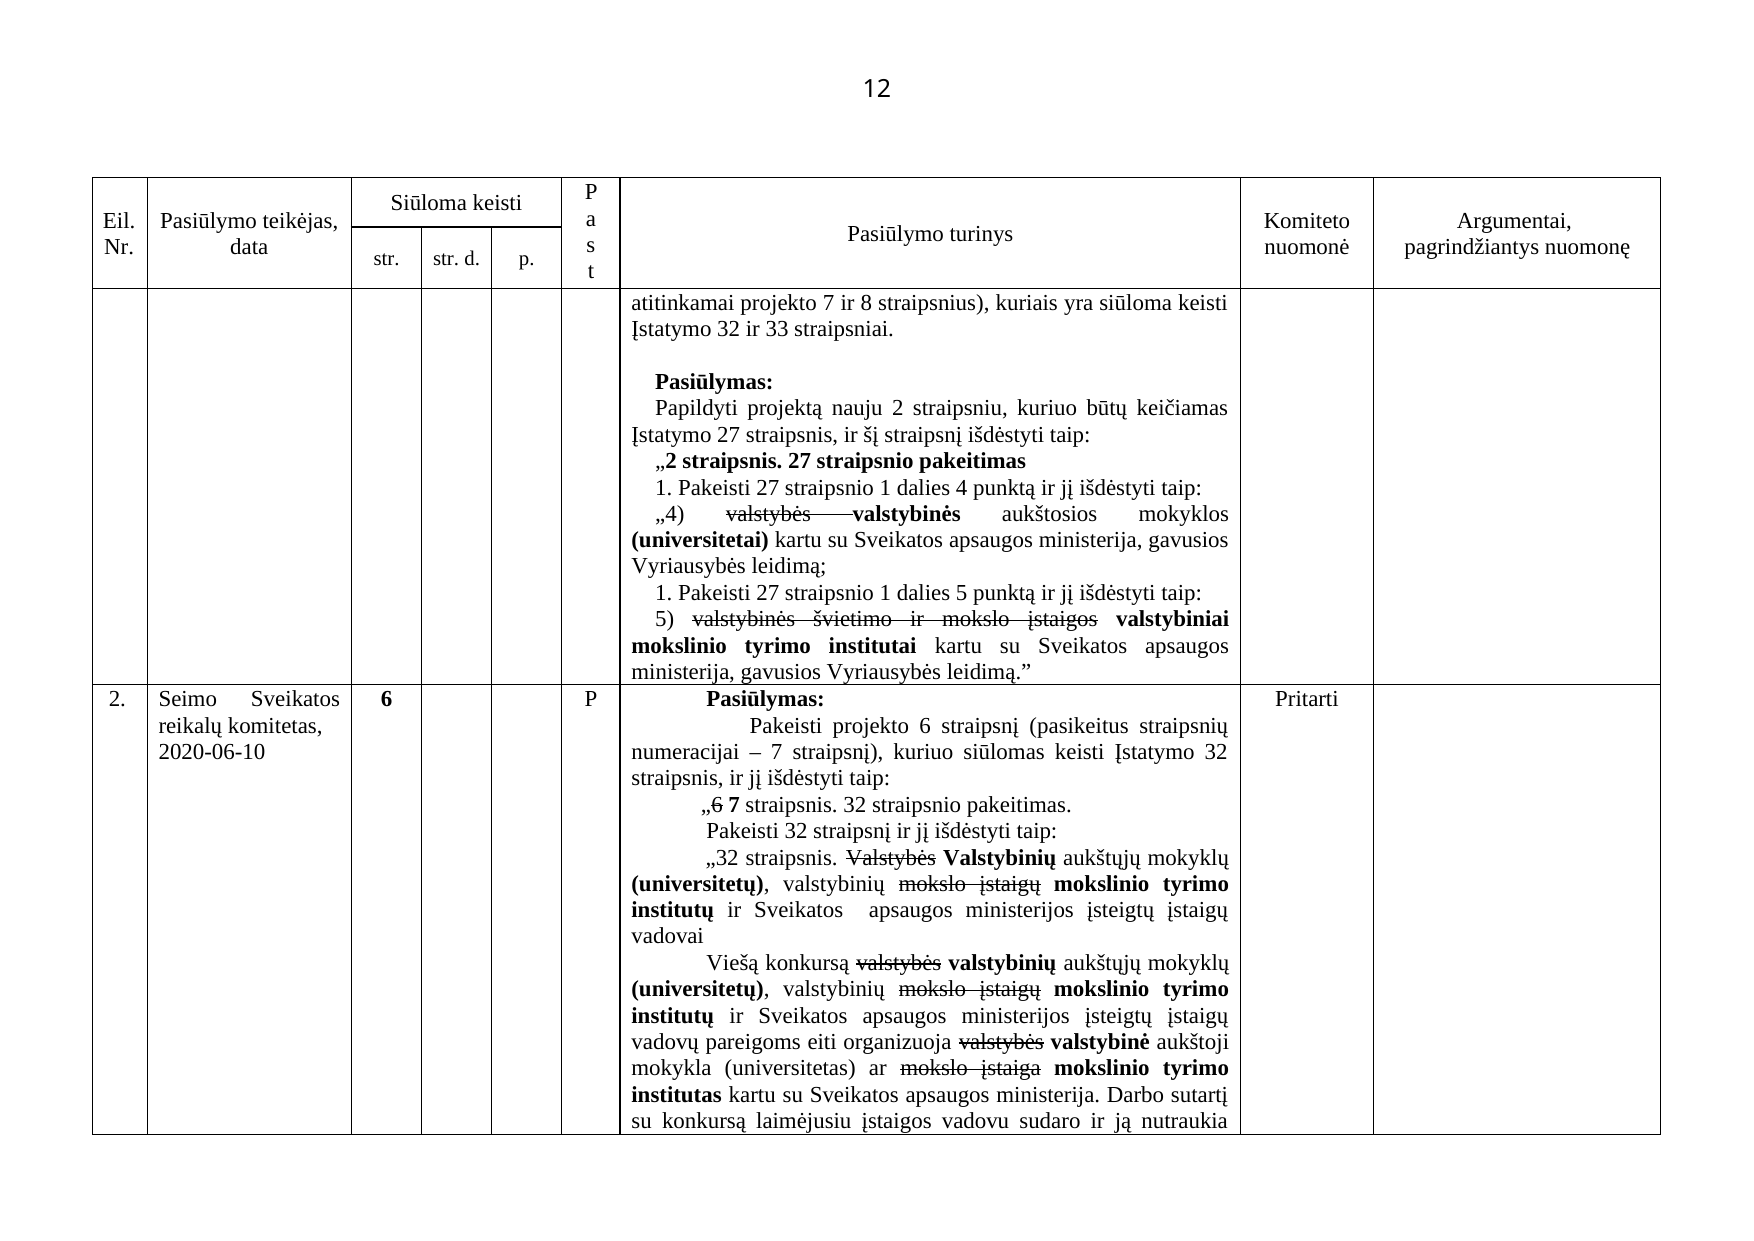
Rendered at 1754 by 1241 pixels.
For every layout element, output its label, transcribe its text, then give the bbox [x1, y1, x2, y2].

table_cell [1241, 289, 1373, 684]
table_cell [352, 289, 421, 684]
table_header Argumentai, pagrindžiantys nuomonę [1374, 178, 1660, 288]
table_cell [492, 289, 561, 684]
table_header Eil. Nr. [93, 178, 147, 288]
table_cell 6 [352, 685, 421, 1133]
table_header Komiteto nuomonė [1241, 178, 1373, 288]
table_cell [148, 289, 351, 684]
table_cell atitinkamai projekto 7 ir 8 straipsnius), kuriais yra siūloma keisti Įstatymo 32 ir 33 straipsniai. Pasiūlymas: Papildyti projektą nauju 2 straipsniu, kuriuo būtų keičiamas Įstatymo 27 straipsnis, ir šį straipsnį išdėstyti taip: „2 straipsnis. 27 straipsnio pakeitimas 1. Pakeisti 27 straipsnio 1 dalies 4 punktą ir jį išdėstyti taip: „4) valstybės valstybinės aukštosios mokyklos (universitetai) kartu su Sveikatos apsaugos ministerija, gavusios Vyriausybės leidimą; 1. Pakeisti 27 straipsnio 1 dalies 5 punktą ir jį išdėstyti taip: 5) valstybinės švietimo ir mokslo įstaigos valstybiniai mokslinio tyrimo institutai kartu su Sveikatos apsaugos ministerija, gavusios Vyriausybės leidimą.” [621, 289, 1240, 684]
table_cell N [562, 289, 619, 684]
table_cell [422, 685, 491, 1133]
table_cell [422, 289, 491, 684]
table_header Siūloma keisti [352, 178, 561, 226]
table_cell [1374, 289, 1660, 684]
table_cell [1374, 685, 1660, 1133]
table_cell str. d. [422, 228, 491, 288]
table_cell p. [492, 228, 561, 288]
table_header Pasiūlymo teikėjas, data [148, 178, 351, 288]
table_header Pasiūlymo turinys [621, 178, 1240, 288]
table_cell P [562, 685, 619, 1133]
table_cell 2. [93, 685, 147, 1133]
table_cell Seimo Sveikatos reikalų komitetas, 2020-06-10 [148, 685, 351, 1133]
table_cell Pasiūlymas: Pakeisti projekto 6 straipsnį (pasikeitus straipsnių numeracijai – 7 straipsnį), kuriuo siūlomas keisti Įstatymo 32 straipsnis, ir jį išdėstyti taip: „6 7 straipsnis. 32 straipsnio pakeitimas. Pakeisti 32 straipsnį ir jį išdėstyti taip: „32 straipsnis. Valstybės Valstybinių aukštųjų mokyklų (universitetų), valstybinių mokslo įstaigų mokslinio tyrimo institutų ir Sveikatos apsaugos ministerijos įsteigtų įstaigų vadovai Viešą konkursą valstybės valstybinių aukštųjų mokyklų (universitetų), valstybinių mokslo įstaigų mokslinio tyrimo institutų ir Sveikatos apsaugos ministerijos įsteigtų įstaigų vadovų pareigoms eiti organizuoja valstybės valstybinė aukštoji mokykla (universitetas) ar mokslo įstaiga mokslinio tyrimo institutas kartu su Sveikatos apsaugos ministerija. Darbo sutartį su konkursą laimėjusiu įstaigos vadovu sudaro ir ją nutraukia [621, 685, 1240, 1133]
table_cell str. [352, 228, 421, 288]
table_cell [93, 289, 147, 684]
table_header Pastabos [562, 178, 619, 288]
table_cell Pritarti [1241, 685, 1373, 1133]
table_cell [492, 685, 561, 1133]
